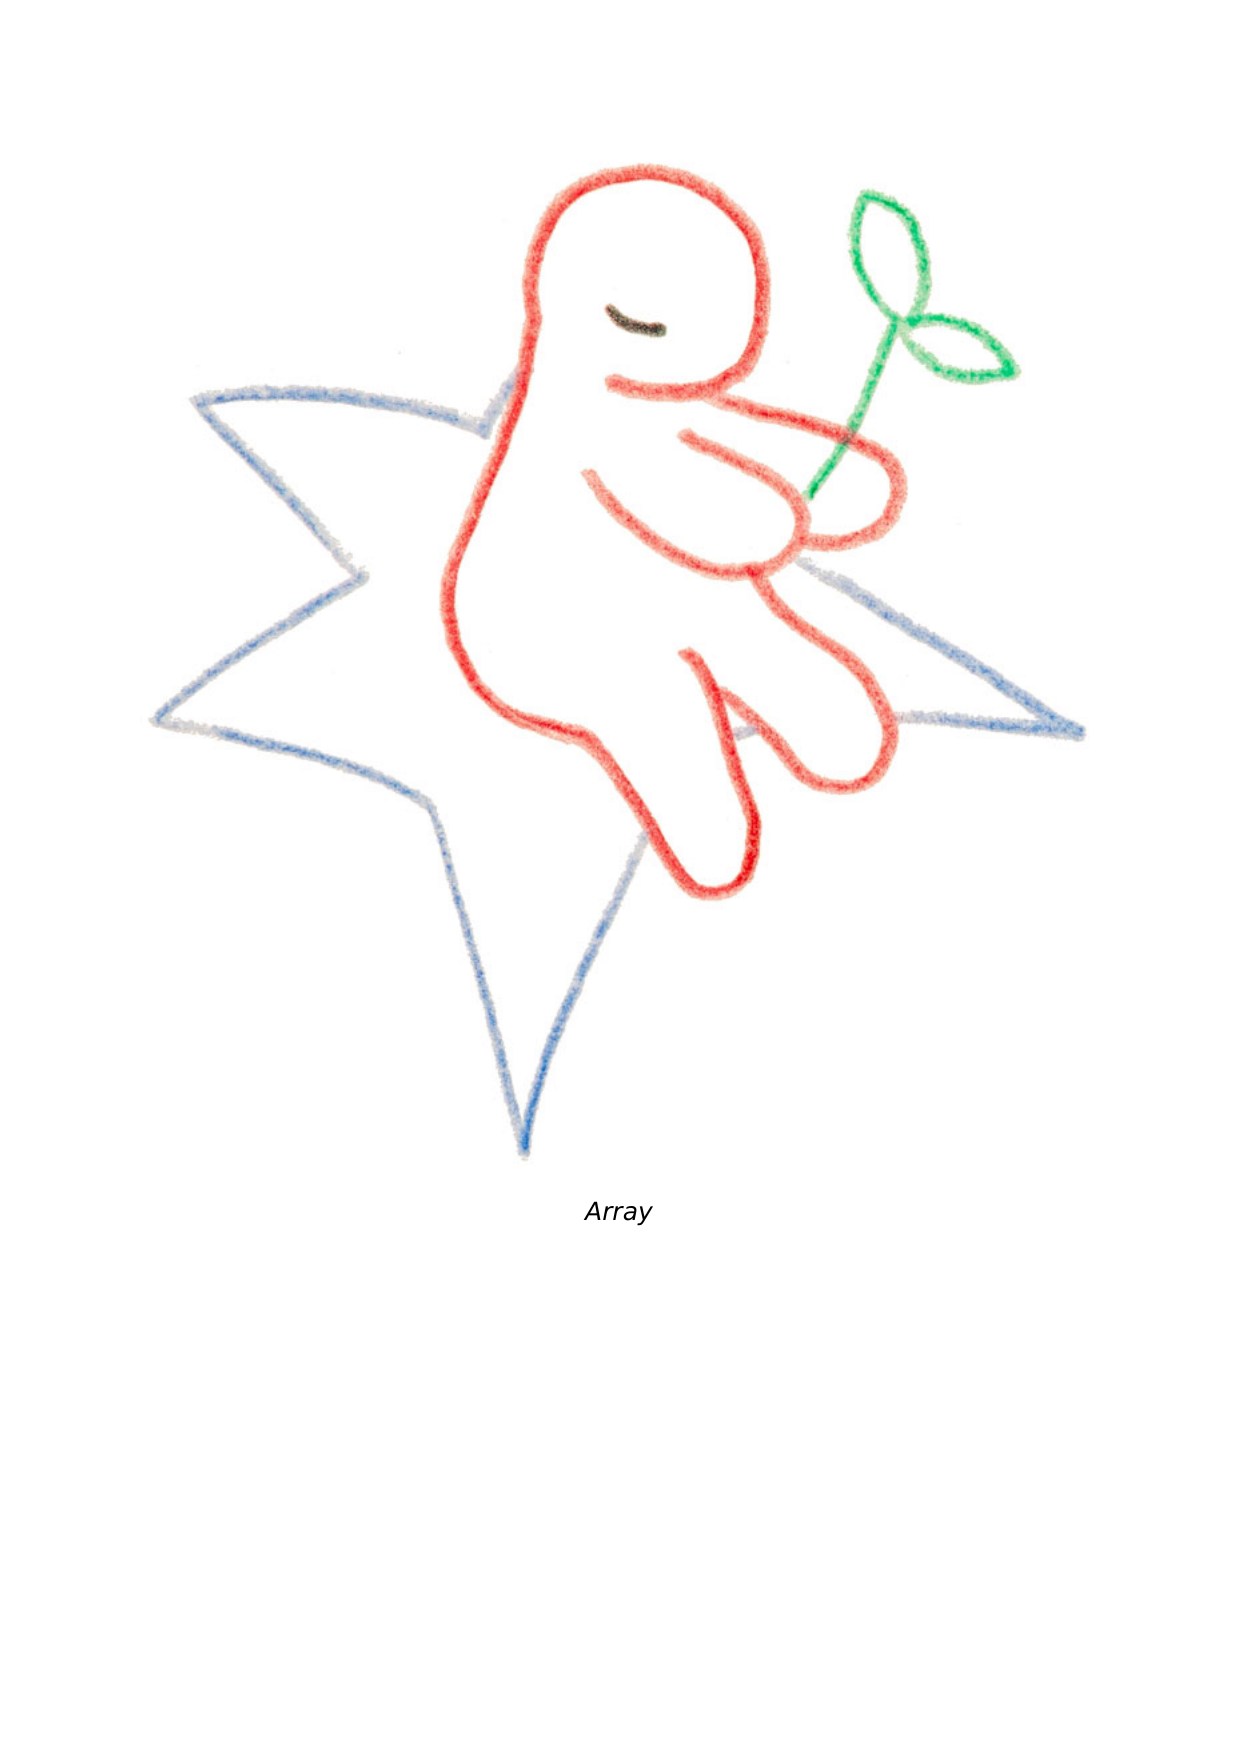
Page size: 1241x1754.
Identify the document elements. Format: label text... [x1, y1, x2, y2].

picture [118, 130, 1123, 1198]
text Array [118, 1198, 1122, 1226]
